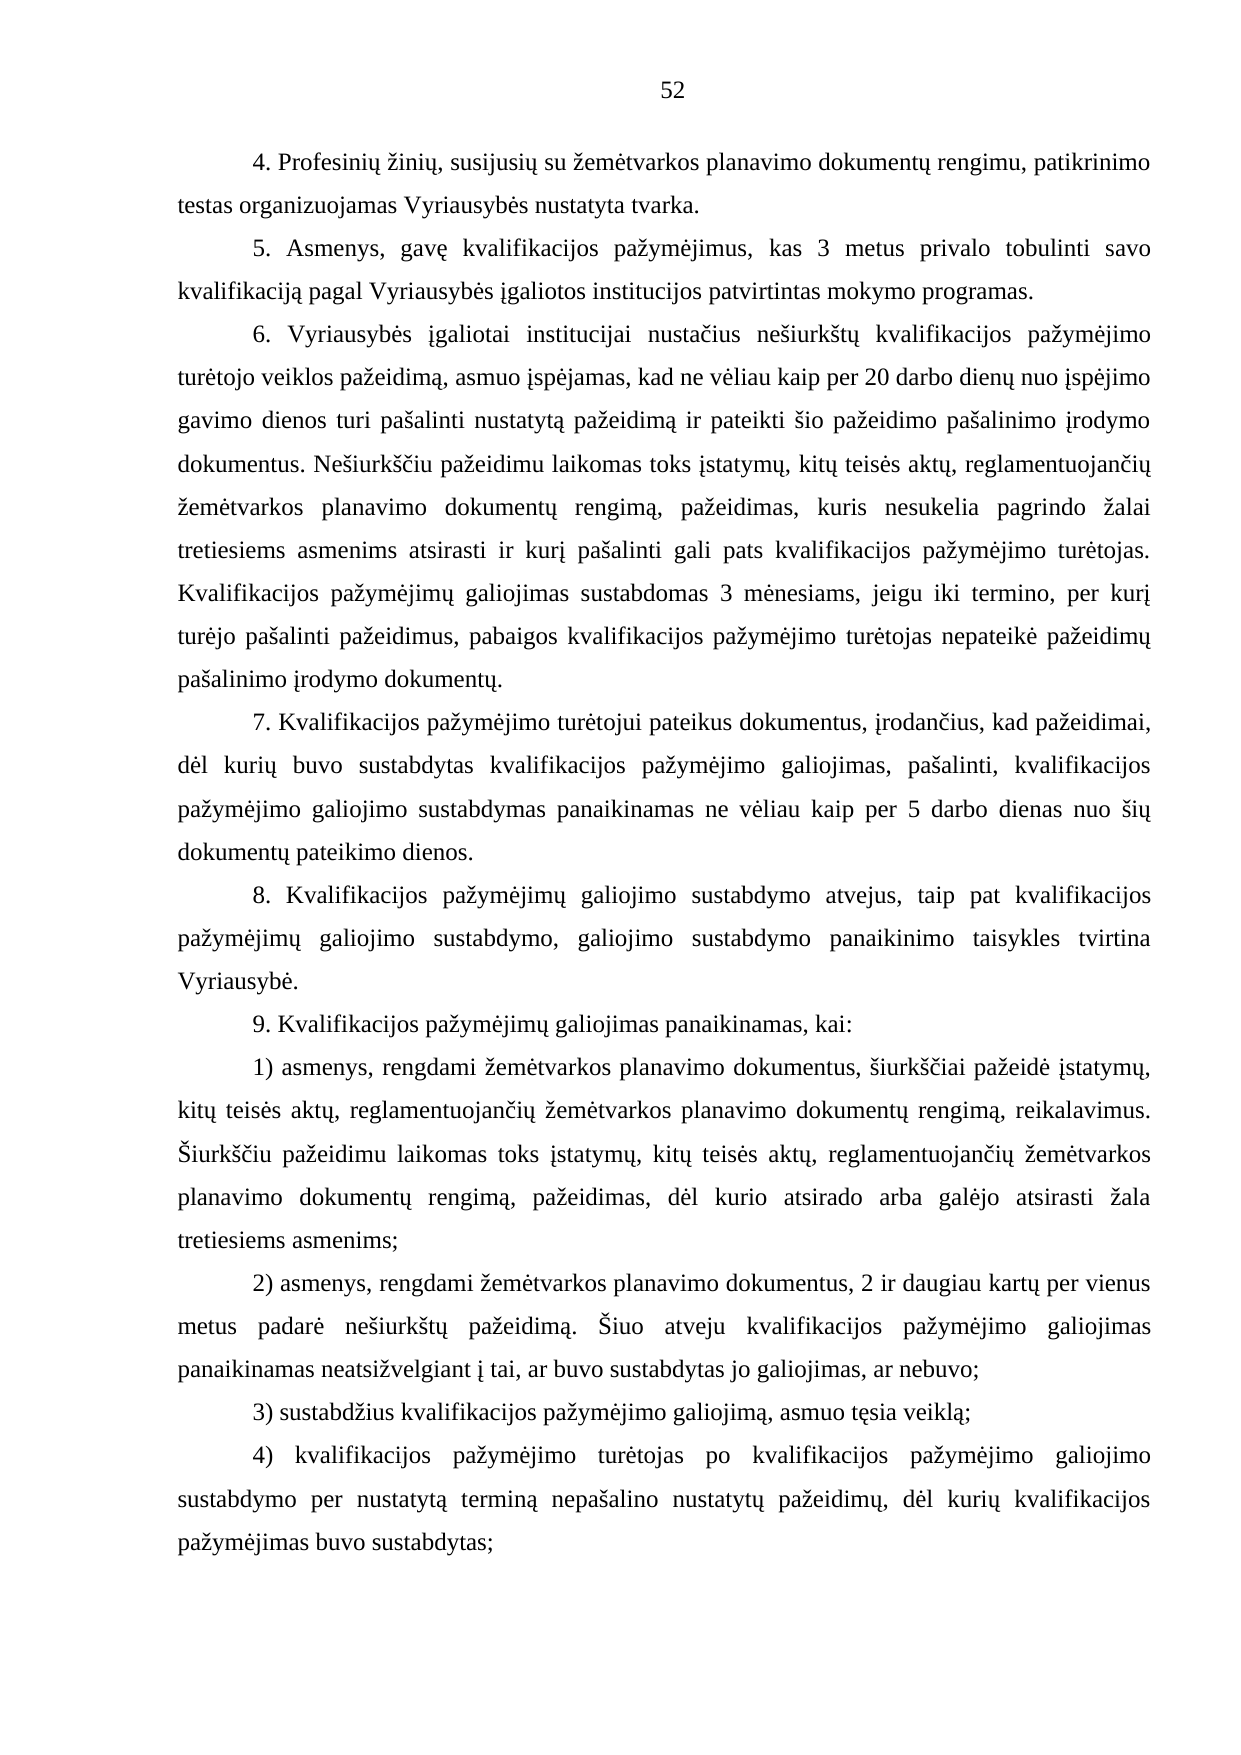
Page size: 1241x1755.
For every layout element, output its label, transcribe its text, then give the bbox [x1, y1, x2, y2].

text 5. Asmenys, gavę kvalifikacijos pažymėjimus, kas 3 metus privalo tobulinti savo kvalifikaciją pagal Vyriausybės įgaliotos institucijos patvirtintas mokymo programas. [177, 233, 1152, 305]
text 6. Vyriausybės įgaliotai institucijai nustačius nešiurkštų kvalifikacijos pažymėjimo turėtojo veiklos pažeidimą, asmuo įspėjamas, kad ne vėliau kaip per 20 darbo dienų nuo įspėjimo gavimo dienos turi pašalinti nustatytą pažeidimą ir pateikti šio pažeidimo pašalinimo įrodymo dokumentus. Nešiurkščiu pažeidimu laikomas toks įstatymų, kitų teisės aktų, reglamentuojančių žemėtvarkos planavimo dokumentų rengimą, pažeidimas, kuris nesukelia pagrindo žalai tretiesiems asmenims atsirasti ir kurį pašalinti gali pats kvalifikacijos pažymėjimo turėtojas. Kvalifikacijos pažymėjimų galiojimas sustabdomas 3 mėnesiams, jeigu iki termino, per kurį turėjo pašalinti pažeidimus, pabaigos kvalifikacijos pažymėjimo turėtojas nepateikė pažeidimų pašalinimo įrodymo dokumentų. [177, 319, 1152, 693]
text 8. Kvalifikacijos pažymėjimų galiojimo sustabdymo atvejus, taip pat kvalifikacijos pažymėjimų galiojimo sustabdymo, galiojimo sustabdymo panaikinimo taisykles tvirtina Vyriausybė. [177, 880, 1152, 995]
text 9. Kvalifikacijos pažymėjimų galiojimas panaikinamas, kai: [177, 1009, 1152, 1038]
text 3) sustabdžius kvalifikacijos pažymėjimo galiojimą, asmuo tęsia veiklą; [177, 1397, 1152, 1426]
text 2) asmenys, rengdami žemėtvarkos planavimo dokumentus, 2 ir daugiau kartų per vienus metus padarė nešiurkštų pažeidimą. Šiuo atveju kvalifikacijos pažymėjimo galiojimas panaikinamas neatsižvelgiant į tai, ar buvo sustabdytas jo galiojimas, ar nebuvo; [177, 1268, 1152, 1383]
text 4) kvalifikacijos pažymėjimo turėtojas po kvalifikacijos pažymėjimo galiojimo sustabdymo per nustatytą terminą nepašalino nustatytų pažeidimų, dėl kurių kvalifikacijos pažymėjimas buvo sustabdytas; [177, 1441, 1152, 1556]
text 7. Kvalifikacijos pažymėjimo turėtojui pateikus dokumentus, įrodančius, kad pažeidimai, dėl kurių buvo sustabdytas kvalifikacijos pažymėjimo galiojimas, pašalinti, kvalifikacijos pažymėjimo galiojimo sustabdymas panaikinamas ne vėliau kaip per 5 darbo dienas nuo šių dokumentų pateikimo dienos. [177, 707, 1152, 866]
text 4. Profesinių žinių, susijusių su žemėtvarkos planavimo dokumentų rengimu, patikrinimo testas organizuojamas Vyriausybės nustatyta tvarka. [177, 147, 1152, 219]
text 1) asmenys, rengdami žemėtvarkos planavimo dokumentus, šiurkščiai pažeidė įstatymų, kitų teisės aktų, reglamentuojančių žemėtvarkos planavimo dokumentų rengimą, reikalavimus. Šiurkščiu pažeidimu laikomas toks įstatymų, kitų teisės aktų, reglamentuojančių žemėtvarkos planavimo dokumentų rengimą, pažeidimas, dėl kurio atsirado arba galėjo atsirasti žala tretiesiems asmenims; [177, 1052, 1152, 1254]
